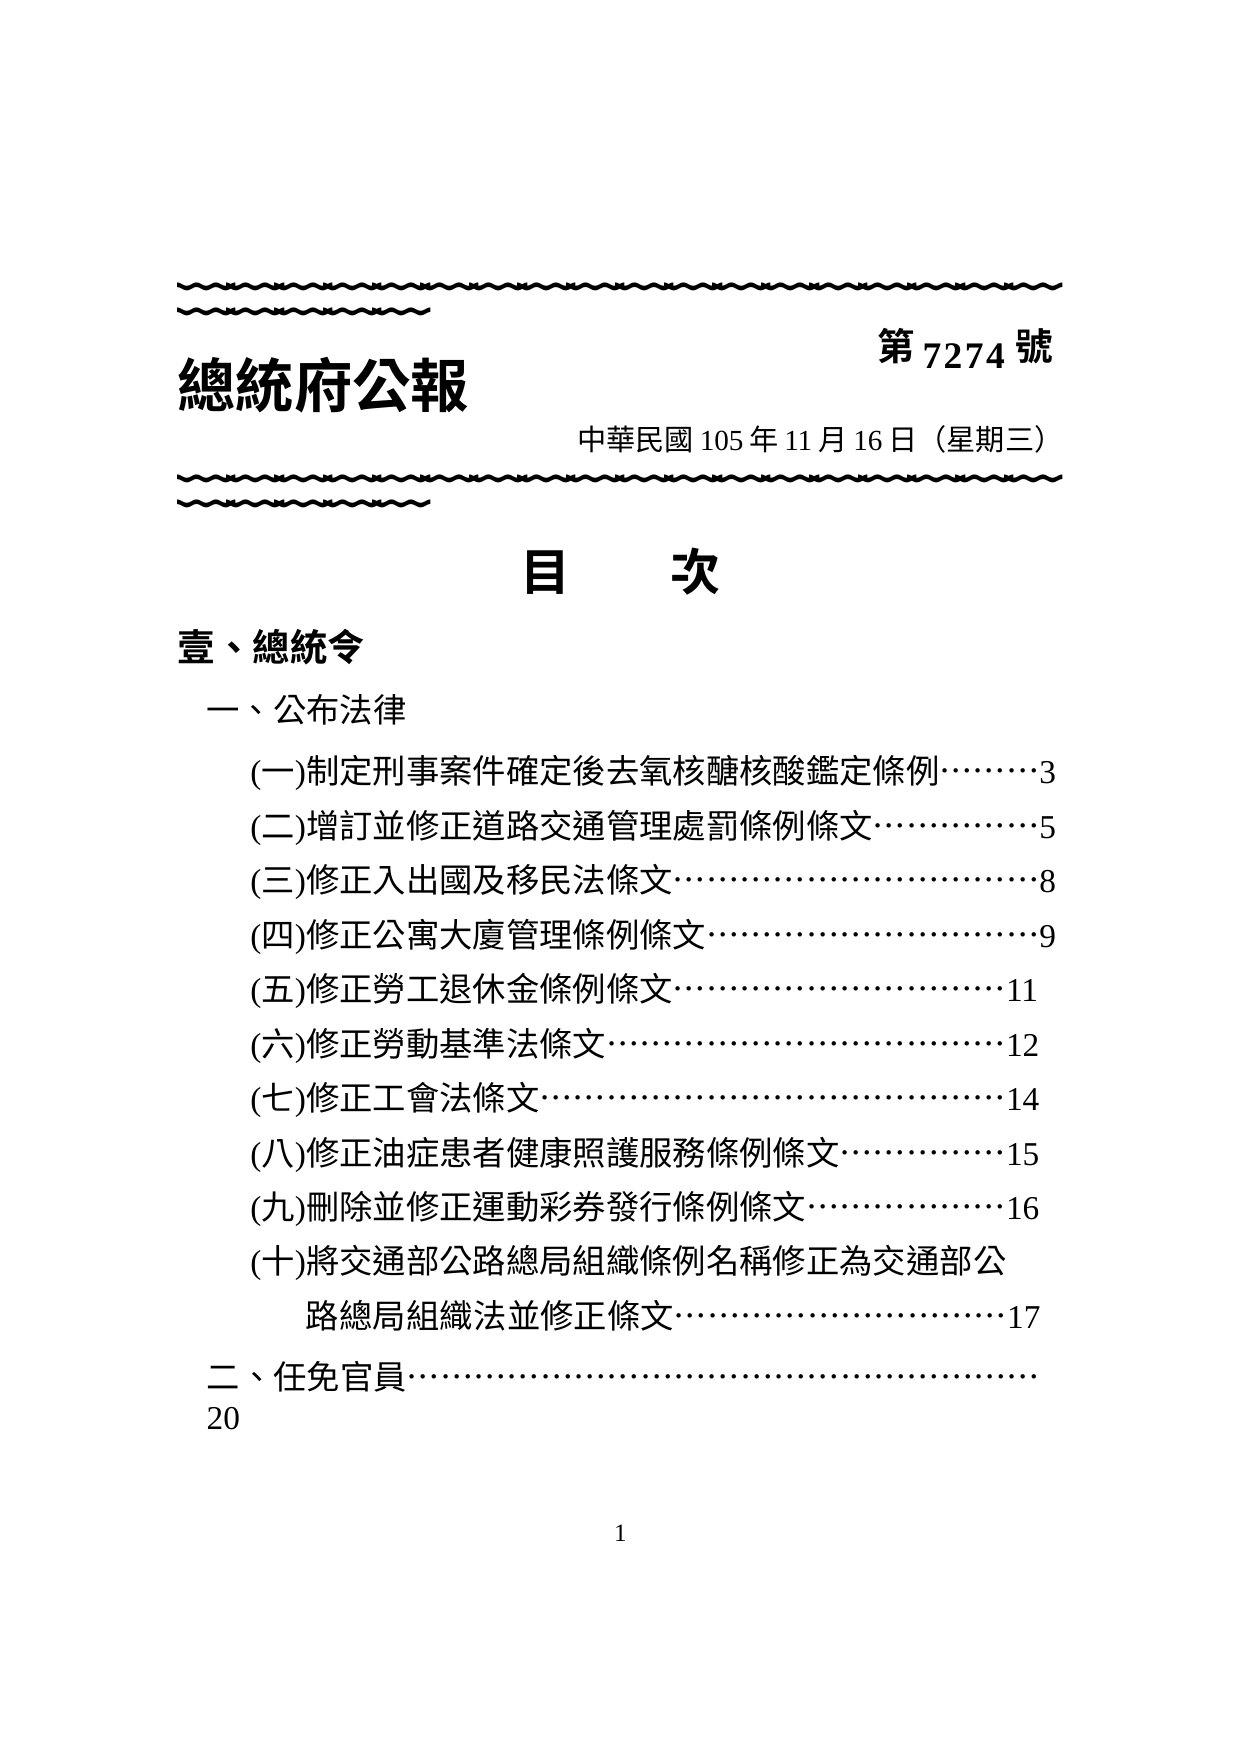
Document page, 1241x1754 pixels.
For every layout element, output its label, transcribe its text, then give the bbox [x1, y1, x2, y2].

text ﹏﹏﹏﹏﹏﹏﹏﹏﹏﹏﹏﹏﹏﹏﹏﹏﹏﹏﹏﹏﹏﹏﹏ [177, 457, 1063, 507]
text ﹏﹏﹏﹏﹏﹏﹏﹏﹏﹏﹏﹏﹏﹏﹏﹏﹏﹏﹏﹏﹏﹏﹏ [177, 266, 1063, 316]
text (十)將交通部公路總局組織條例名稱修正為交通部公 [250, 1235, 1063, 1283]
text (八)修正油症患者健康照護服務條例條文……………15 [250, 1126, 1063, 1174]
text (三)修正入出國及移民法條文……………………………8 [250, 854, 1063, 902]
text 總統府公報 第7274號 [177, 316, 1063, 420]
text (九)刪除並修正運動彩券發行條例條文………………16 [250, 1181, 1063, 1229]
text 壹、總統令 [177, 617, 1063, 672]
text 目 次 [177, 532, 1063, 605]
text (五)修正勞工退休金條例條文…………………………11 [250, 963, 1063, 1011]
text (七)修正工會法條文……………………………………14 [250, 1072, 1063, 1120]
text (四)修正公寓大廈管理條例條文…………………………9 [250, 908, 1063, 957]
text 二、任免官員…………………………………………………20 [206, 1350, 1063, 1437]
text (六)修正勞動基準法條文………………………………12 [250, 1017, 1063, 1066]
text 中華民國105年11月16日（星期三） [177, 420, 1063, 457]
text (一)制定刑事案件確定後去氧核醣核酸鑑定條例………3 [250, 745, 1063, 793]
text (二)增訂並修正道路交通管理處罰條例條文……………5 [250, 799, 1063, 848]
text 路總局組織法並修正條文…………………………17 [306, 1290, 1063, 1338]
text 一、公布法律 [206, 684, 1063, 732]
